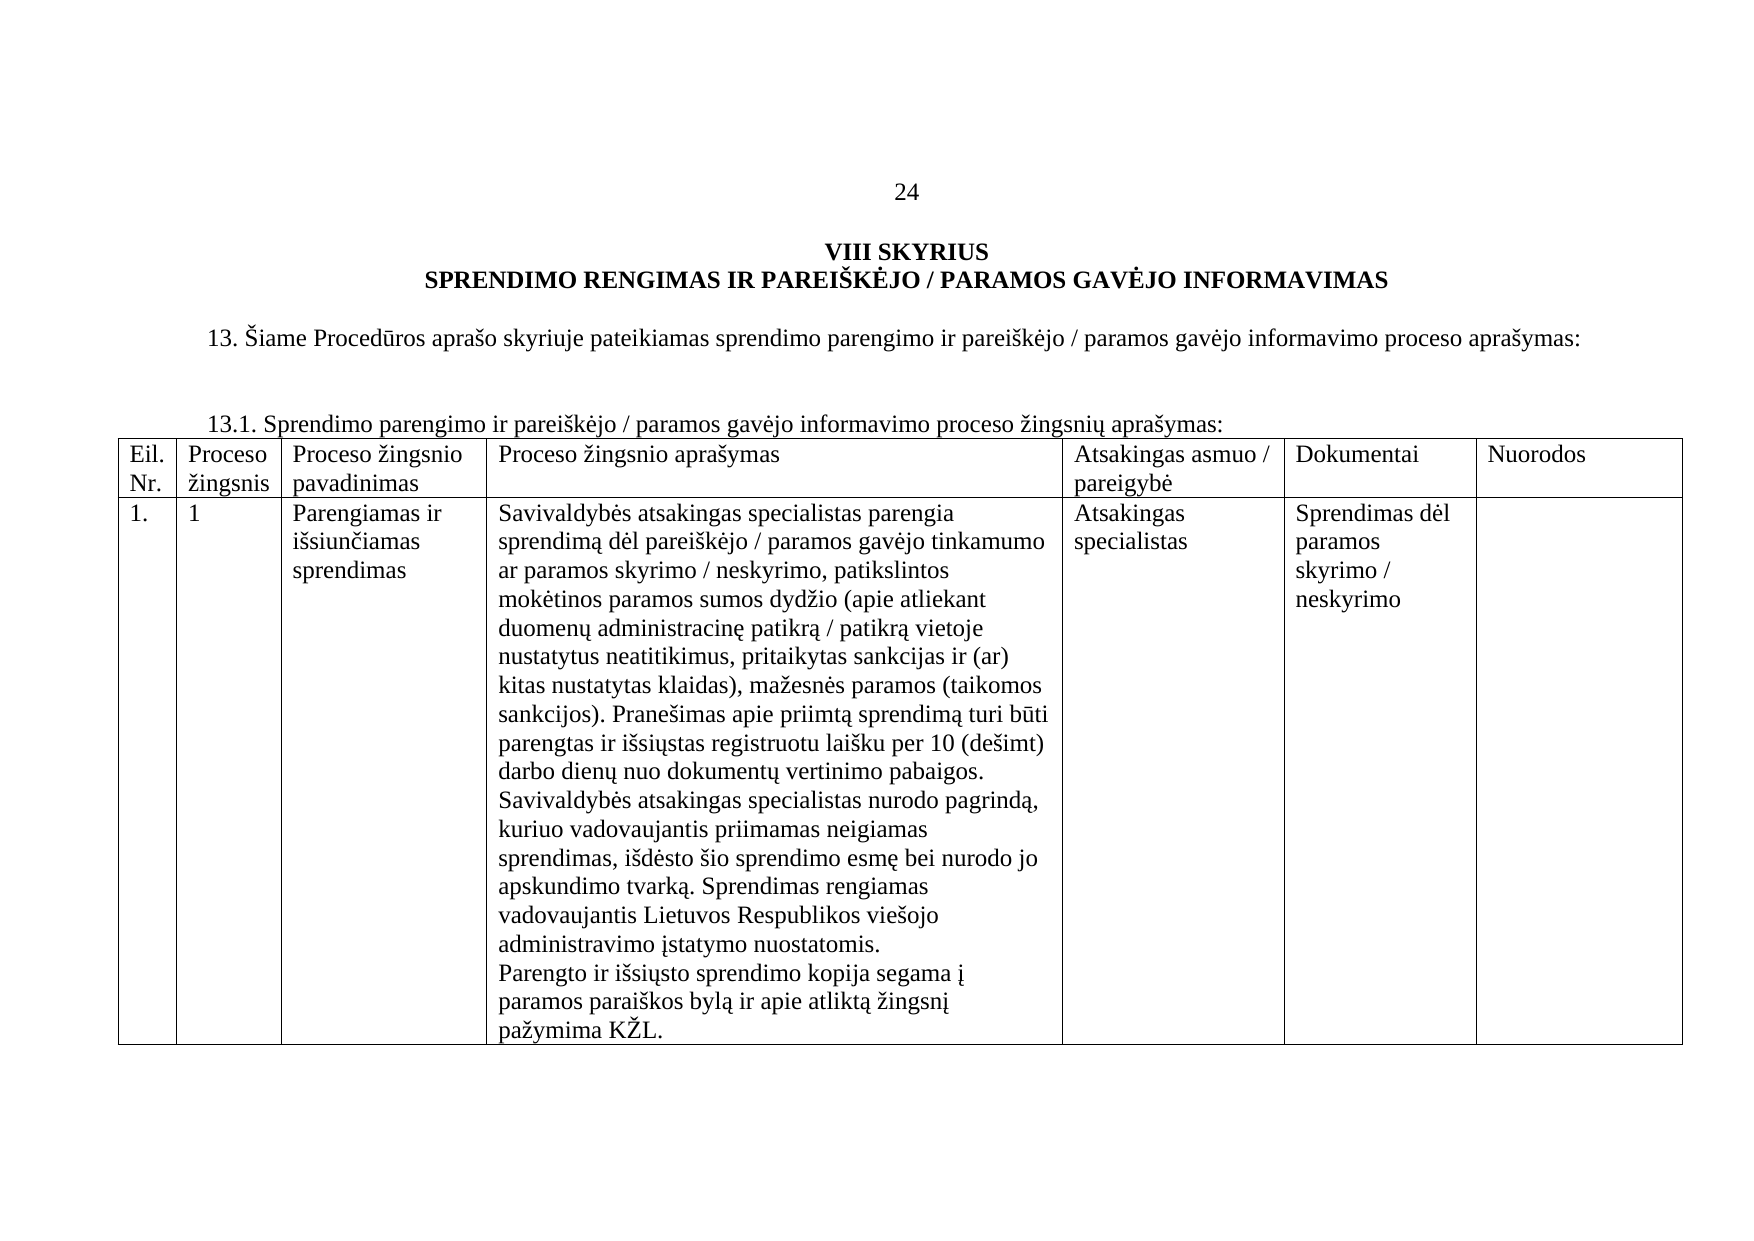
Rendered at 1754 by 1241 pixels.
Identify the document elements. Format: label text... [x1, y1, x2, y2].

table_header Proceso žingsnio pavadinimas [282, 439, 486, 497]
table_cell Parengiamas ir išsiunčiamas sprendimas [282, 498, 486, 1044]
table_cell Sprendimas dėl paramos skyrimo / neskyrimo [1285, 498, 1476, 1044]
text SPRENDIMO RENGIMAS IR PAREIŠKĖJO / PARAMOS GAVĖJO INFORMAVIMAS [118, 266, 1695, 294]
text 13. Šiame Procedūros aprašo skyriuje pateikiamas sprendimo parengimo ir pareiškėjo / paramos gavėjo informavimo proceso aprašymas: [118, 323, 1695, 352]
table_header Atsakingas asmuo / pareigybė [1063, 439, 1284, 497]
table_cell [1477, 498, 1682, 1044]
table_header Proceso žingsnio aprašymas [487, 439, 1062, 497]
text 13.1. Sprendimo parengimo ir pareiškėjo / paramos gavėjo informavimo proceso žingsnių aprašymas: [118, 409, 1695, 438]
table_cell Savivaldybės atsakingas specialistas parengia sprendimą dėl pareiškėjo / paramos gavėjo tinkamumo ar paramos skyrimo / neskyrimo, patikslintos mokėtinos paramos sumos dydžio (apie atliekant duomenų administracinę patikrą / patikrą vietoje nustatytus neatitikimus, pritaikytas sankcijas ir (ar) kitas nustatytas klaidas), mažesnės paramos (taikomos sankcijos). Pranešimas apie priimtą sprendimą turi būti parengtas ir išsiųstas registruotu laišku per 10 (dešimt) darbo dienų nuo dokumentų vertinimo pabaigos. Savivaldybės atsakingas specialistas nurodo pagrindą, kuriuo vadovaujantis priimamas neigiamas sprendimas, išdėsto šio sprendimo esmę bei nurodo jo apskundimo tvarką. Sprendimas rengiamas vadovaujantis Lietuvos Respublikos viešojo administravimo įstatymo nuostatomis. Parengto ir išsiųsto sprendimo kopija segama į paramos paraiškos bylą ir apie atliktą žingsnį pažymima KŽL. [487, 498, 1062, 1044]
table_header Nuorodos [1477, 439, 1682, 497]
text VIII SKYRIUS [118, 237, 1695, 266]
table_header Eil. Nr. [119, 439, 176, 497]
table_cell 1. [119, 498, 176, 1044]
table_cell Atsakingas specialistas [1063, 498, 1284, 1044]
table_header Dokumentai [1285, 439, 1476, 497]
table_header Proceso žingsnis [177, 439, 281, 497]
table_cell 1 [177, 498, 281, 1044]
